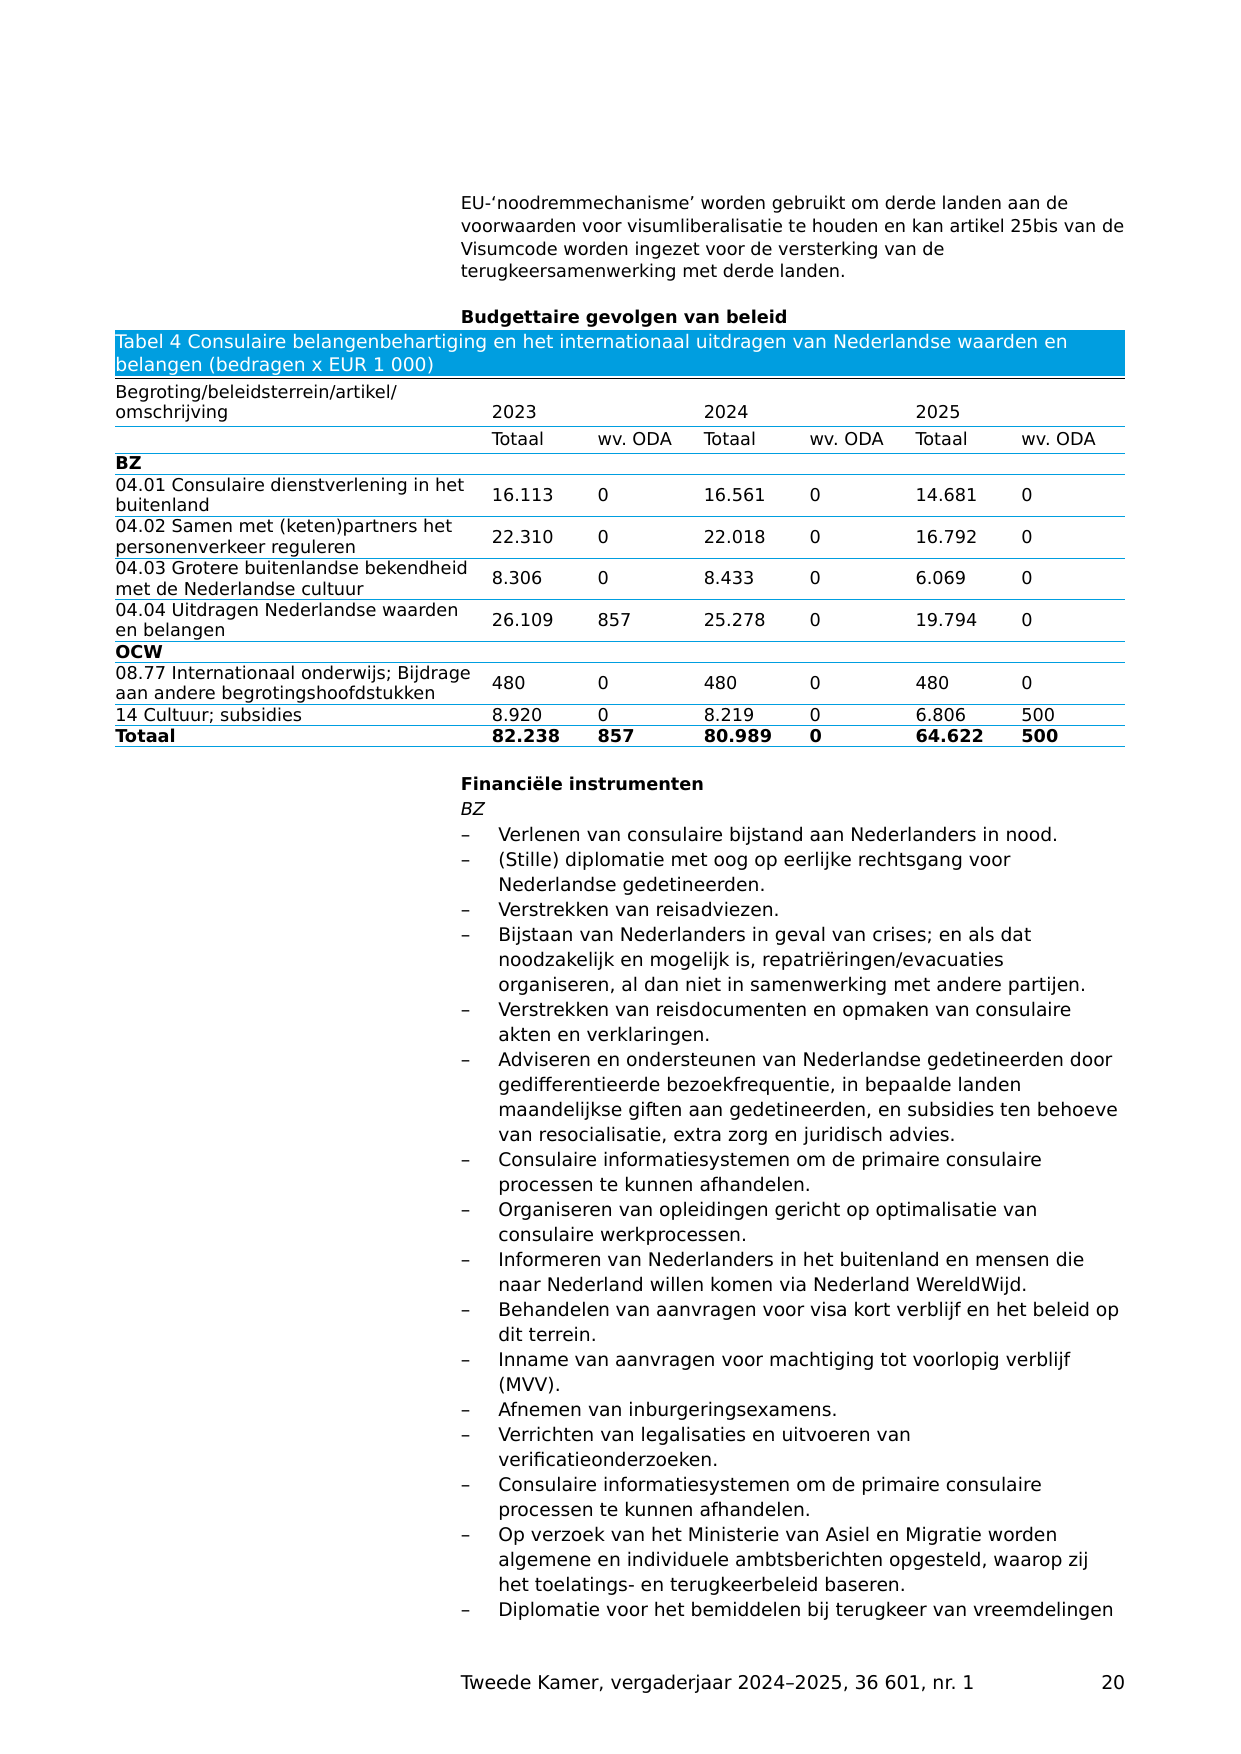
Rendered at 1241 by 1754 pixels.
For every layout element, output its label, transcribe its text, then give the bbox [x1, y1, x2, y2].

table_cell 22.310 [489, 517, 594, 557]
text EU-‘noodremmechanisme’ worden gebruikt om derde landen aan de voorwaarden voor visumliberalisatie te houden en kan artikel 25bis van de Visumcode worden ingezet voor de versterking van de terugkeersamenwerking met derde landen. [461, 191, 1125, 282]
table_cell Totaal [701, 427, 806, 453]
text Budgettaire gevolgen van beleid [461, 305, 1125, 328]
table_cell [701, 454, 806, 474]
table_cell 8.433 [701, 559, 806, 599]
table_cell [1018, 642, 1125, 662]
table_cell 6.069 [913, 559, 1018, 599]
table_cell 6.806 [913, 705, 1018, 725]
table_cell 500 [1018, 705, 1125, 725]
text Financiële instrumenten [461, 772, 1125, 795]
table_cell 2024 [701, 379, 912, 426]
table_cell 22.018 [701, 517, 806, 557]
table_cell [115, 427, 489, 453]
table_cell 64.622 [913, 726, 1018, 746]
table_cell 8.306 [489, 559, 594, 599]
table_cell 0 [1018, 517, 1125, 557]
list Bĳstaan van Nederlanders in geval van crises; en als dat noodzakelĳk en mogelĳk is, repatriëringen/evacuaties organiseren, al dan niet in samenwerking met andere partijen. [461, 922, 1125, 997]
list Op verzoek van het Ministerie van Asiel en Migratie worden algemene en individuele ambtsberichten opgesteld, waarop zij het toelatings- en terugkeerbeleid baseren. [461, 1522, 1125, 1597]
list Informeren van Nederlanders in het buitenland en mensen die naar Nederland willen komen via Nederland WereldWijd. [461, 1247, 1125, 1297]
table_cell 0 [595, 663, 701, 704]
table_cell [701, 642, 806, 662]
list Organiseren van opleidingen gericht op optimalisatie van consulaire werkprocessen. [461, 1197, 1125, 1247]
table_cell Totaal [115, 726, 489, 746]
table_cell wv. ODA [595, 427, 701, 453]
table_cell 16.792 [913, 517, 1018, 557]
table_cell 0 [806, 726, 912, 746]
table_cell 0 [806, 517, 912, 557]
table_cell 0 [1018, 600, 1125, 641]
list Verlenen van consulaire bĳstand aan Nederlanders in nood. [461, 822, 1125, 847]
table_cell Totaal [913, 427, 1018, 453]
table_cell wv. ODA [1018, 427, 1125, 453]
table_cell BZ [115, 454, 489, 474]
list Afnemen van inburgeringsexamens. [461, 1397, 1125, 1422]
table_cell 08.77 Internationaal onderwijs; Bijdrage aan andere begrotingshoofdstukken [115, 663, 489, 704]
table_cell [913, 642, 1018, 662]
table_cell OCW [115, 642, 489, 662]
table_cell 04.03 Grotere buitenlandse bekendheid met de Nederlandse cultuur [115, 559, 489, 599]
table_cell [806, 454, 912, 474]
table_cell 0 [806, 559, 912, 599]
table_cell 14.681 [913, 475, 1018, 516]
table_cell 0 [1018, 663, 1125, 704]
table_cell 2023 [489, 379, 701, 426]
table_cell 0 [1018, 475, 1125, 516]
table_cell 0 [806, 475, 912, 516]
table_cell Totaal [489, 427, 594, 453]
table_cell 25.278 [701, 600, 806, 641]
table_cell [806, 642, 912, 662]
table_cell 0 [806, 663, 912, 704]
table_cell 14 Cultuur; subsidies [115, 705, 489, 725]
table_cell 04.01 Consulaire dienstverlening in het buitenland [115, 475, 489, 516]
list Diplomatie voor het bemiddelen bĳ terugkeer van vreemdelingen [461, 1597, 1125, 1622]
list Verstrekken van reisdocumenten en opmaken van consulaire akten en verklaringen. [461, 997, 1125, 1047]
table_cell 82.238 [489, 726, 594, 746]
table_cell wv. ODA [806, 427, 912, 453]
table_cell 80.989 [701, 726, 806, 746]
list Inname van aanvragen voor machtiging tot voorlopig verblijf (MVV). [461, 1347, 1125, 1397]
table_cell 04.02 Samen met (keten)partners het personenverkeer reguleren [115, 517, 489, 557]
table_cell 480 [701, 663, 806, 704]
table_cell 857 [595, 600, 701, 641]
list Consulaire informatiesystemen om de primaire consulaire processen te kunnen afhandelen. [461, 1472, 1125, 1522]
table_cell 500 [1018, 726, 1125, 746]
table_cell 04.04 Uitdragen Nederlandse waarden en belangen [115, 600, 489, 641]
table_cell 0 [595, 559, 701, 599]
table_cell 0 [595, 475, 701, 516]
list Consulaire informatiesystemen om de primaire consulaire processen te kunnen afhandelen. [461, 1147, 1125, 1197]
table_cell 0 [806, 705, 912, 725]
table_cell 8.219 [701, 705, 806, 725]
table_cell [595, 454, 701, 474]
table_cell [489, 454, 594, 474]
table_cell 0 [1018, 559, 1125, 599]
text BZ [461, 797, 1125, 820]
table_cell 26.109 [489, 600, 594, 641]
table_cell [913, 454, 1018, 474]
list Behandelen van aanvragen voor visa kort verblĳf en het beleid op dit terrein. [461, 1297, 1125, 1347]
table_cell 16.561 [701, 475, 806, 516]
table_cell 480 [489, 663, 594, 704]
table_cell 0 [595, 705, 701, 725]
list Adviseren en ondersteunen van Nederlandse gedetineerden door gedifferentieerde bezoekfrequentie, in bepaalde landen maandelĳkse giften aan gedetineerden, en subsidies ten behoeve van resocialisatie, extra zorg en juridisch advies. [461, 1047, 1125, 1147]
table_cell 857 [595, 726, 701, 746]
table_cell 19.794 [913, 600, 1018, 641]
table_cell 16.113 [489, 475, 594, 516]
table_cell 0 [595, 517, 701, 557]
table_cell 2025 [913, 379, 1125, 426]
list Verstrekken van reisadviezen. [461, 897, 1125, 922]
table_cell [489, 642, 594, 662]
table_cell 8.920 [489, 705, 594, 725]
table_cell 480 [913, 663, 1018, 704]
list (Stille) diplomatie met oog op eerlĳke rechtsgang voor Nederlandse gedetineerden. [461, 847, 1125, 897]
table_cell [595, 642, 701, 662]
list Verrichten van legalisaties en uitvoeren van verificatieonderzoeken. [461, 1422, 1125, 1472]
table_cell 0 [806, 600, 912, 641]
table_cell Begroting/beleidsterrein/artikel/omschrijving [115, 379, 489, 426]
table_cell [1018, 454, 1125, 474]
